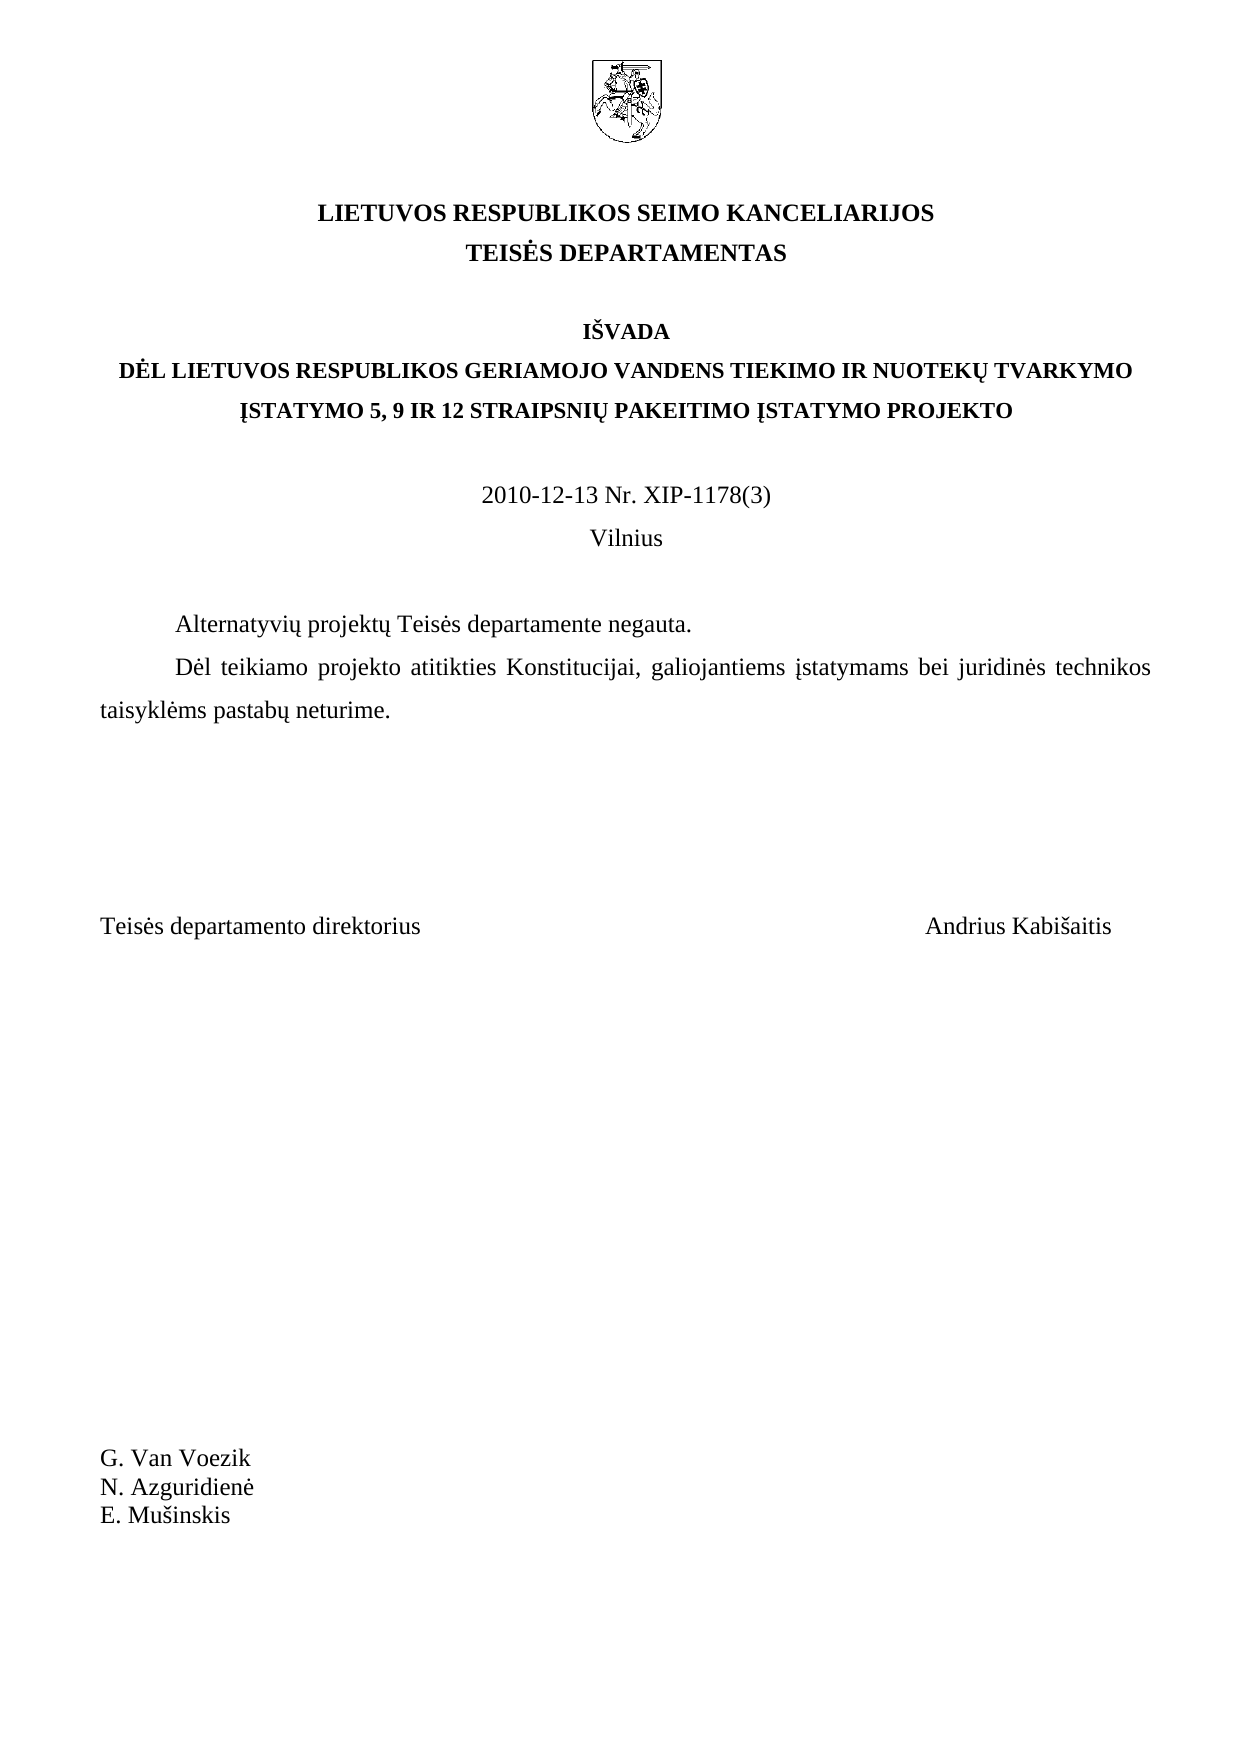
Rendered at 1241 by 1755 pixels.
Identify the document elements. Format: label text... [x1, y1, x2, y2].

subtitle IŠVADA [100, 318, 1152, 344]
text Alternatyvių projektų Teisės departamente negauta. [100, 609, 1152, 638]
text 2010-12-13 Nr. XIP-1178(3) [100, 480, 1152, 508]
text Teisės departamento direktorius Andrius Kabišaitis [100, 911, 1152, 940]
subtitle DĖL LIETUVOS RESPUBLIKOS GERIAMOJO VANDENS TIEKIMO IR NUOTEKŲ TVARKYMO ĮSTATYMO 5, 9 IR 12 STRAIPSNIŲ PAKEITIMO ĮSTATYMO PROJEKTO [100, 358, 1152, 423]
subtitle LIETUVOS RESPUBLIKOS SEIMO KANCELIARIJOS [100, 198, 1152, 227]
text N. Azguridienė [100, 1472, 1152, 1500]
text Vilnius [100, 523, 1152, 552]
text G. Van Voezik [100, 1443, 1152, 1472]
subtitle TEISĖS DEPARTAMENTAS [100, 238, 1152, 267]
text Dėl teikiamo projekto atitikties Konstitucijai, galiojantiems įstatymams bei juridinės technikos taisyklėms pastabų neturime. [100, 652, 1152, 724]
text E. Mušinskis [100, 1500, 1152, 1529]
